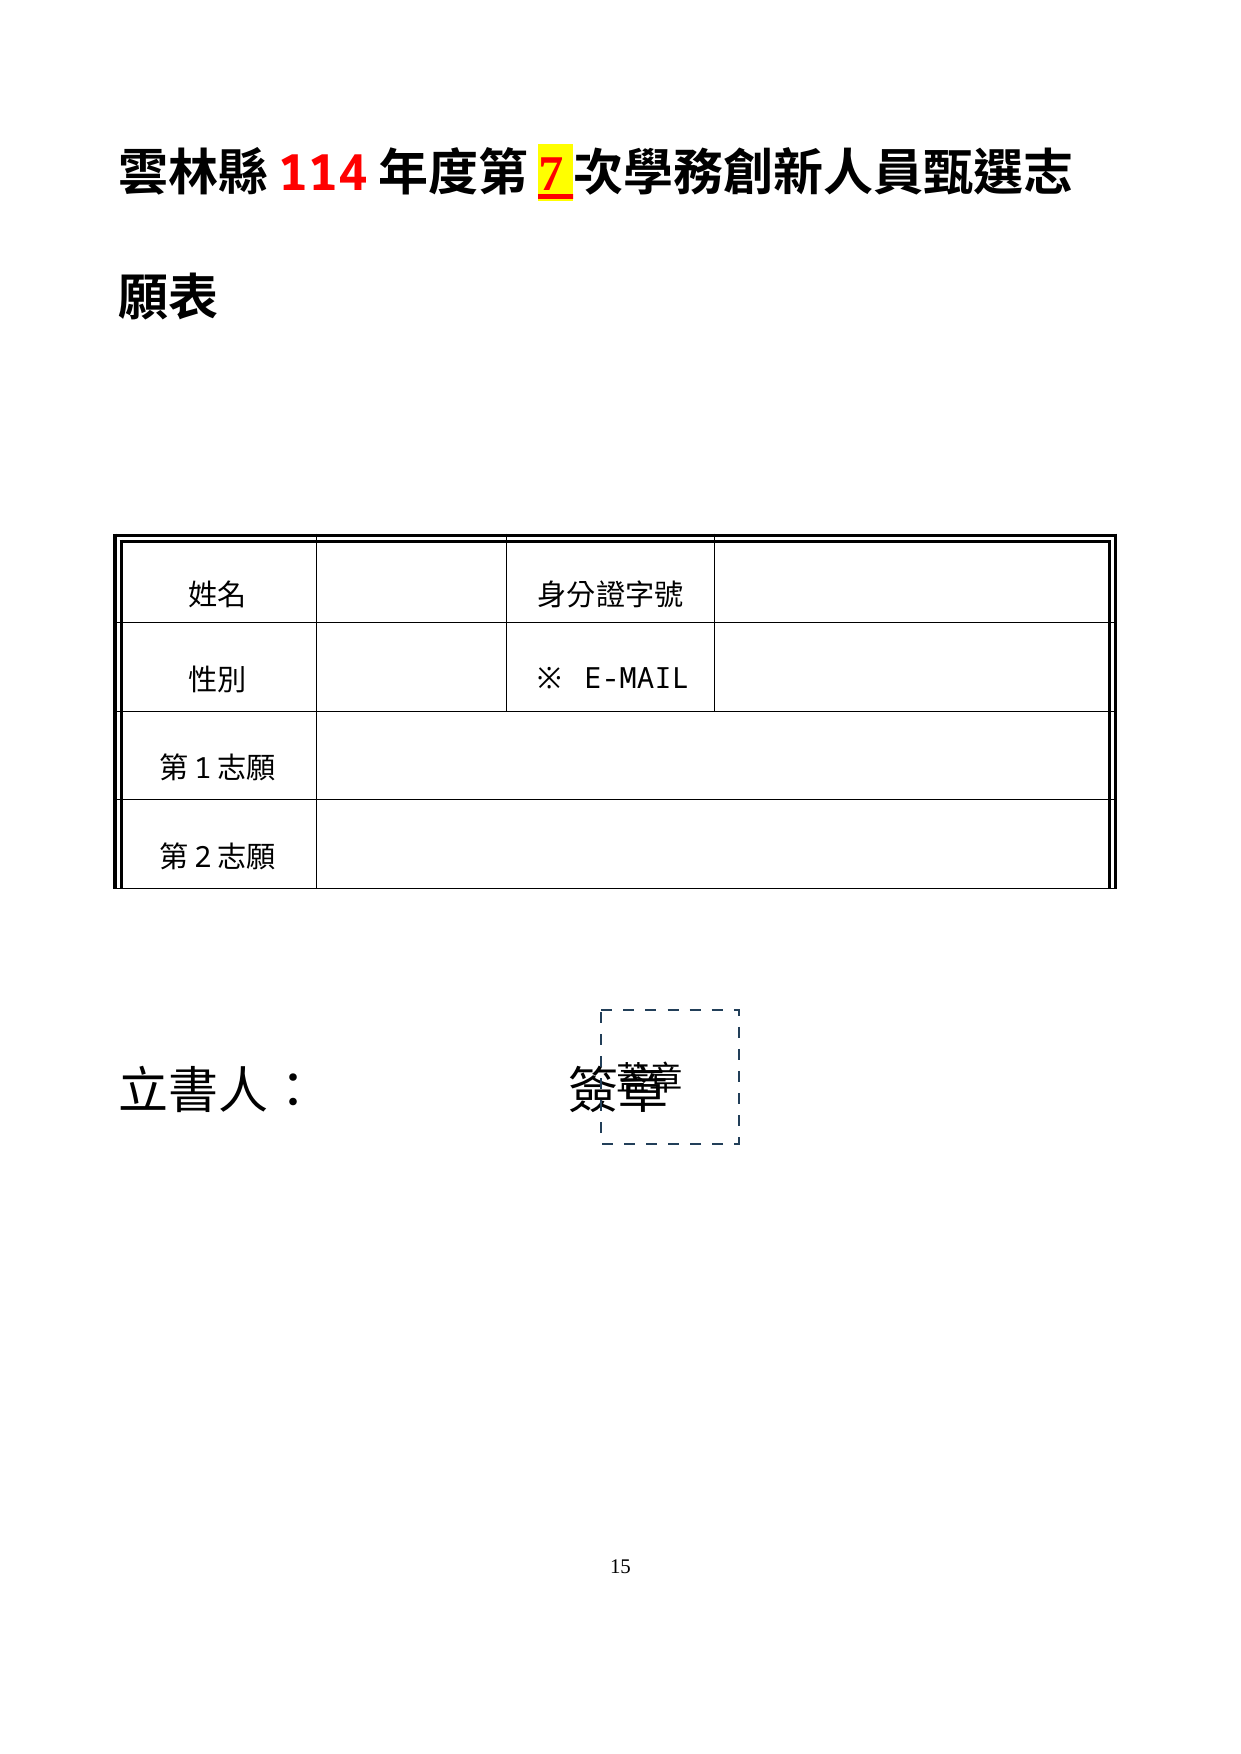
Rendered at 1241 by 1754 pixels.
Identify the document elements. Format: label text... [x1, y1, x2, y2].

table_cell 性別 [123, 623, 316, 711]
text 雲林縣114年度第7次學務創新人員甄選志願表 [118, 96, 1122, 346]
table_cell 第2志願 [123, 800, 316, 888]
table_header [317, 543, 506, 622]
table_header 身分證字號 [507, 543, 714, 622]
table_cell ※ E-MAIL [507, 623, 714, 711]
text 立書人： 簽章 [118, 1014, 1122, 1139]
table_cell [317, 623, 506, 711]
table_cell [715, 623, 1108, 711]
table_header [715, 537, 1113, 622]
table_header [715, 543, 1108, 622]
table_cell 第1志願 [123, 712, 316, 799]
table_cell [317, 712, 1108, 799]
table_cell [317, 800, 1108, 888]
table_header 姓名 [118, 537, 316, 622]
